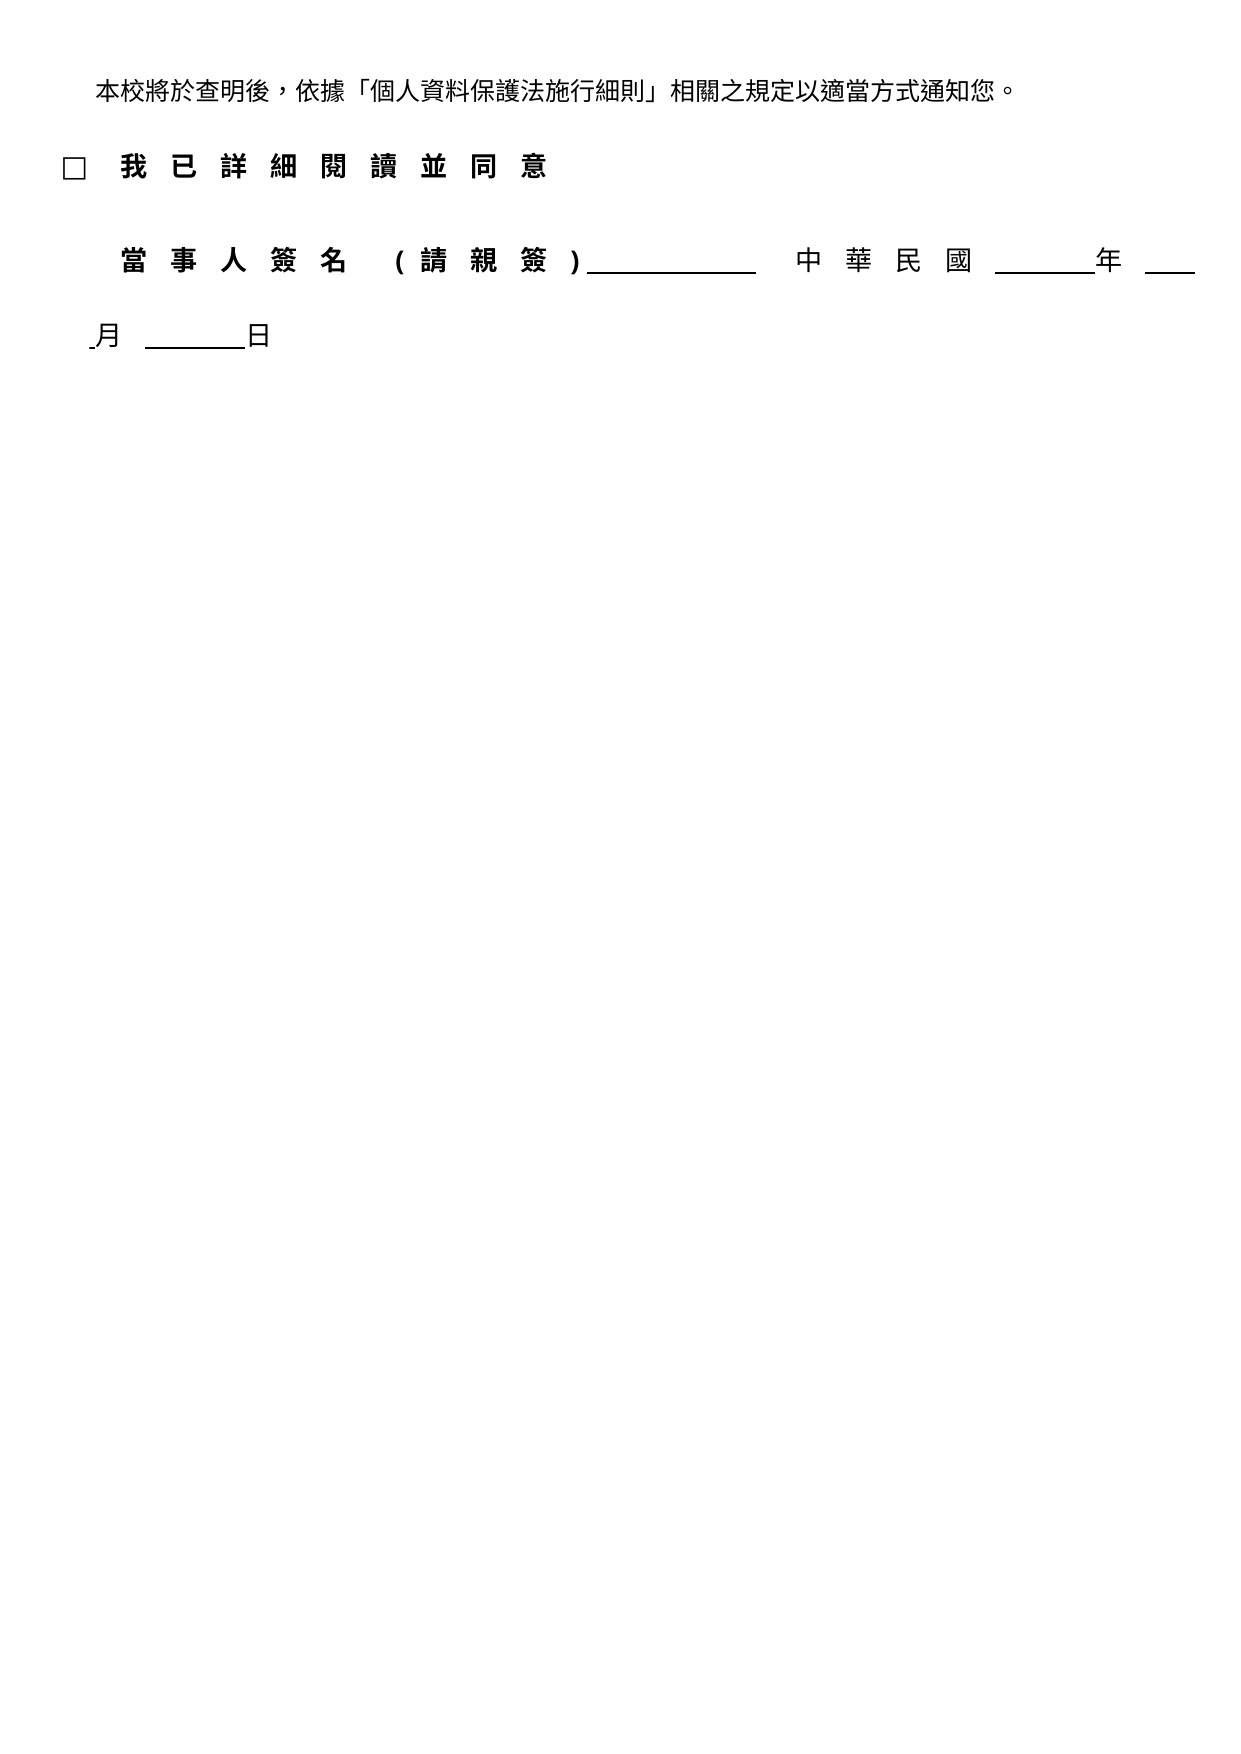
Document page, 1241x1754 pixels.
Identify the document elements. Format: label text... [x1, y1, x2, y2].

text □ 我已詳細閱讀並同意 [45, 127, 1145, 202]
text 五、本校如因天災、事變或其他不可抗力所致者，致您的個人資料被竊取、洩漏、竄改、或遭其他侵害者，本校將於查明後，依據「個人資料保護法施行細則」相關之規定以適當方式通知您。 [45, 71, 1195, 108]
text 當事人簽名 (請親簽) 中華民國 年 月 日 [89, 221, 1198, 371]
